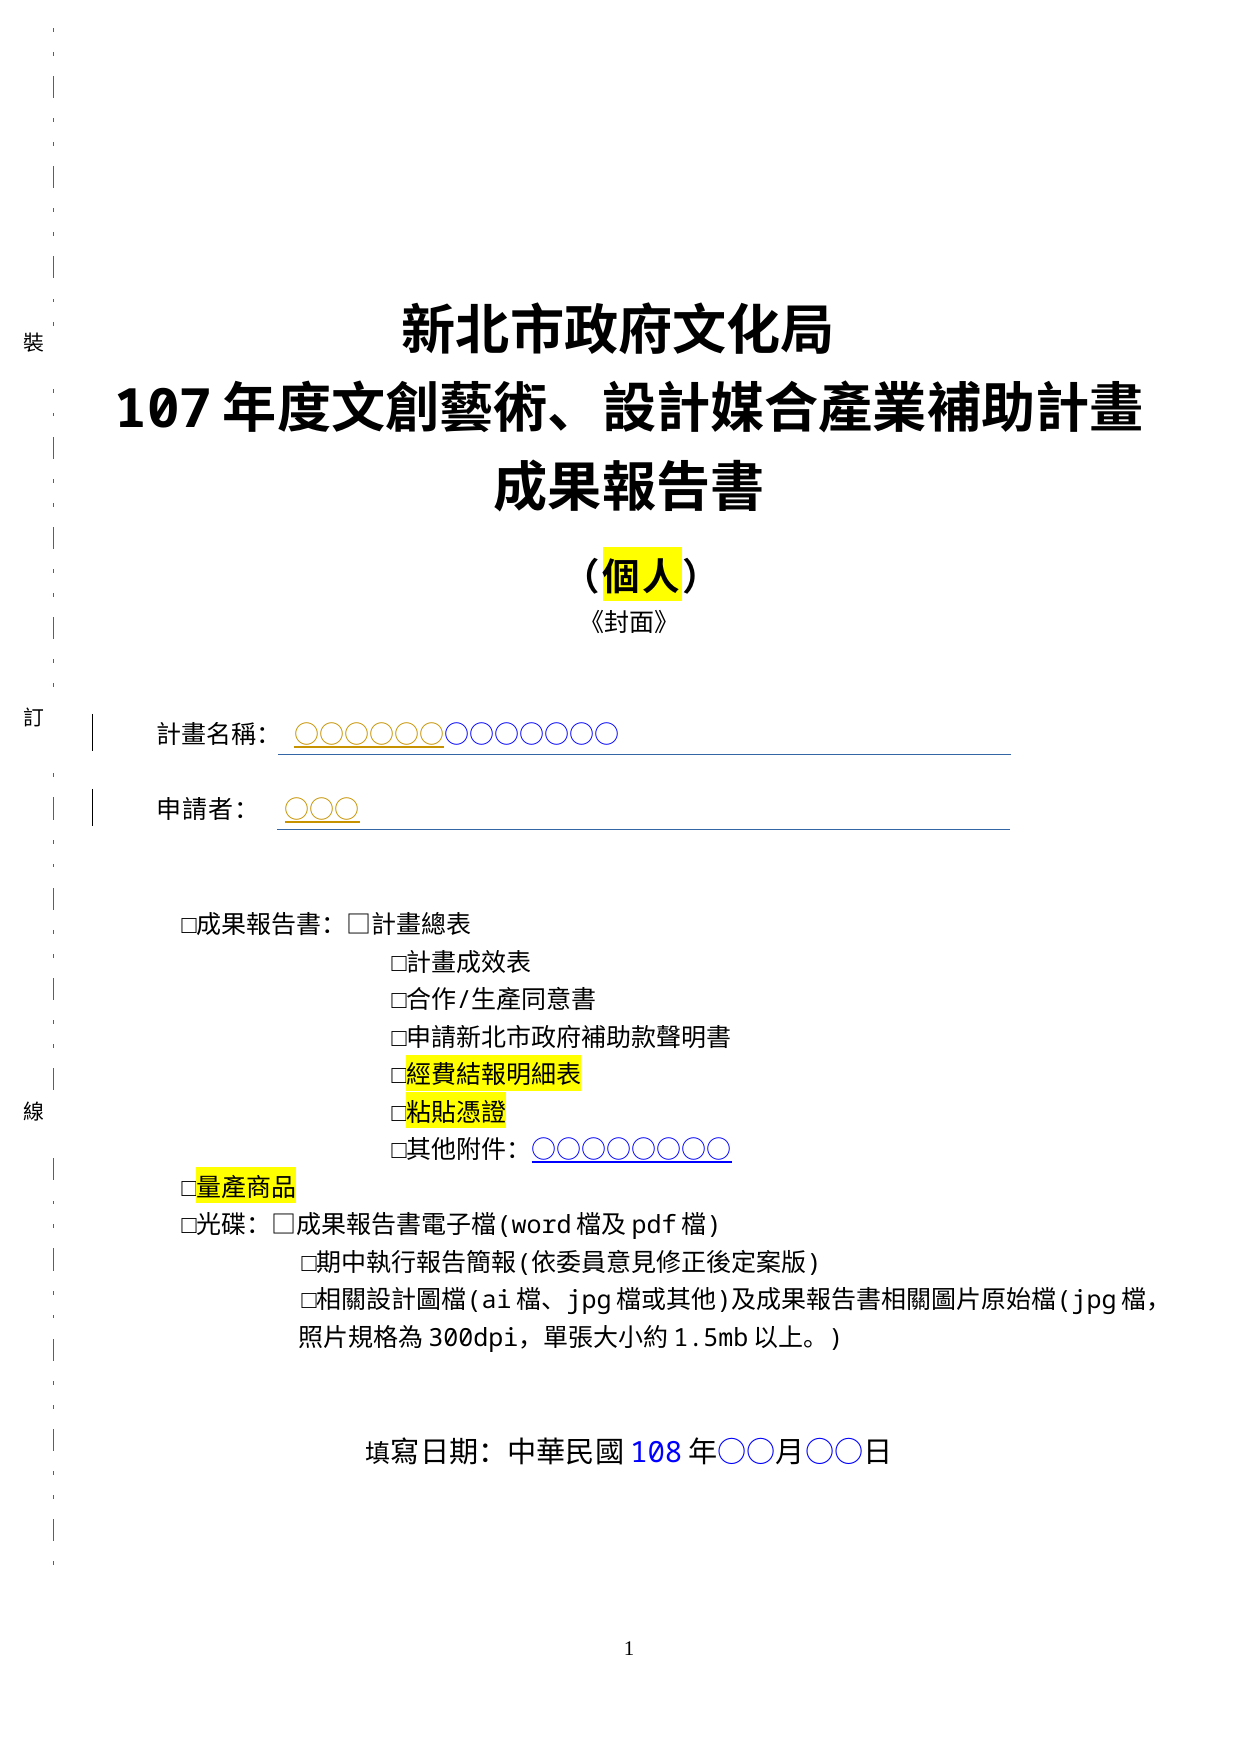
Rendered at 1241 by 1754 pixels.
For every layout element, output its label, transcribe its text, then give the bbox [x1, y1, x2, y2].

text 新北市政府文化局 [47, 286, 1189, 365]
text □申請新北市政府補助款聲明書 [106, 1016, 1152, 1053]
text □期中執行報告簡報(依委員意見修正後定案版) [106, 1241, 1152, 1278]
text □計畫成效表 [106, 941, 1152, 978]
text □經費結報明細表 [106, 1053, 1152, 1091]
text 《封面》 [106, 601, 1152, 639]
text （個人） [0, 547, 1189, 601]
text 107年度文創藝術、設計媒合產業補助計畫 [106, 365, 1152, 443]
text 計畫名稱： ○○○○○○○○○○○○○ [106, 714, 1152, 751]
text □其他附件：○○○○○○○○ [106, 1128, 1152, 1166]
text 成果報告書 [106, 443, 1152, 522]
text □粘貼憑證 [106, 1091, 1152, 1128]
text □光碟：□成果報告書電子檔(word檔及pdf檔) [106, 1203, 1152, 1241]
text 填寫日期：中華民國108年○○月○○日 [106, 1428, 1152, 1471]
text □量產商品 [106, 1166, 1152, 1203]
text □合作/生產同意書 [106, 978, 1152, 1016]
text □相關設計圖檔(ai檔、jpg檔或其他)及成果報告書相關圖片原始檔(jpg檔，照片規格為300dpi，單張大小約1.5mb以上。) [106, 1278, 1152, 1353]
text 申請者： ○○○ [106, 789, 1152, 826]
text □成果報告書：□計畫總表 [106, 903, 1152, 941]
